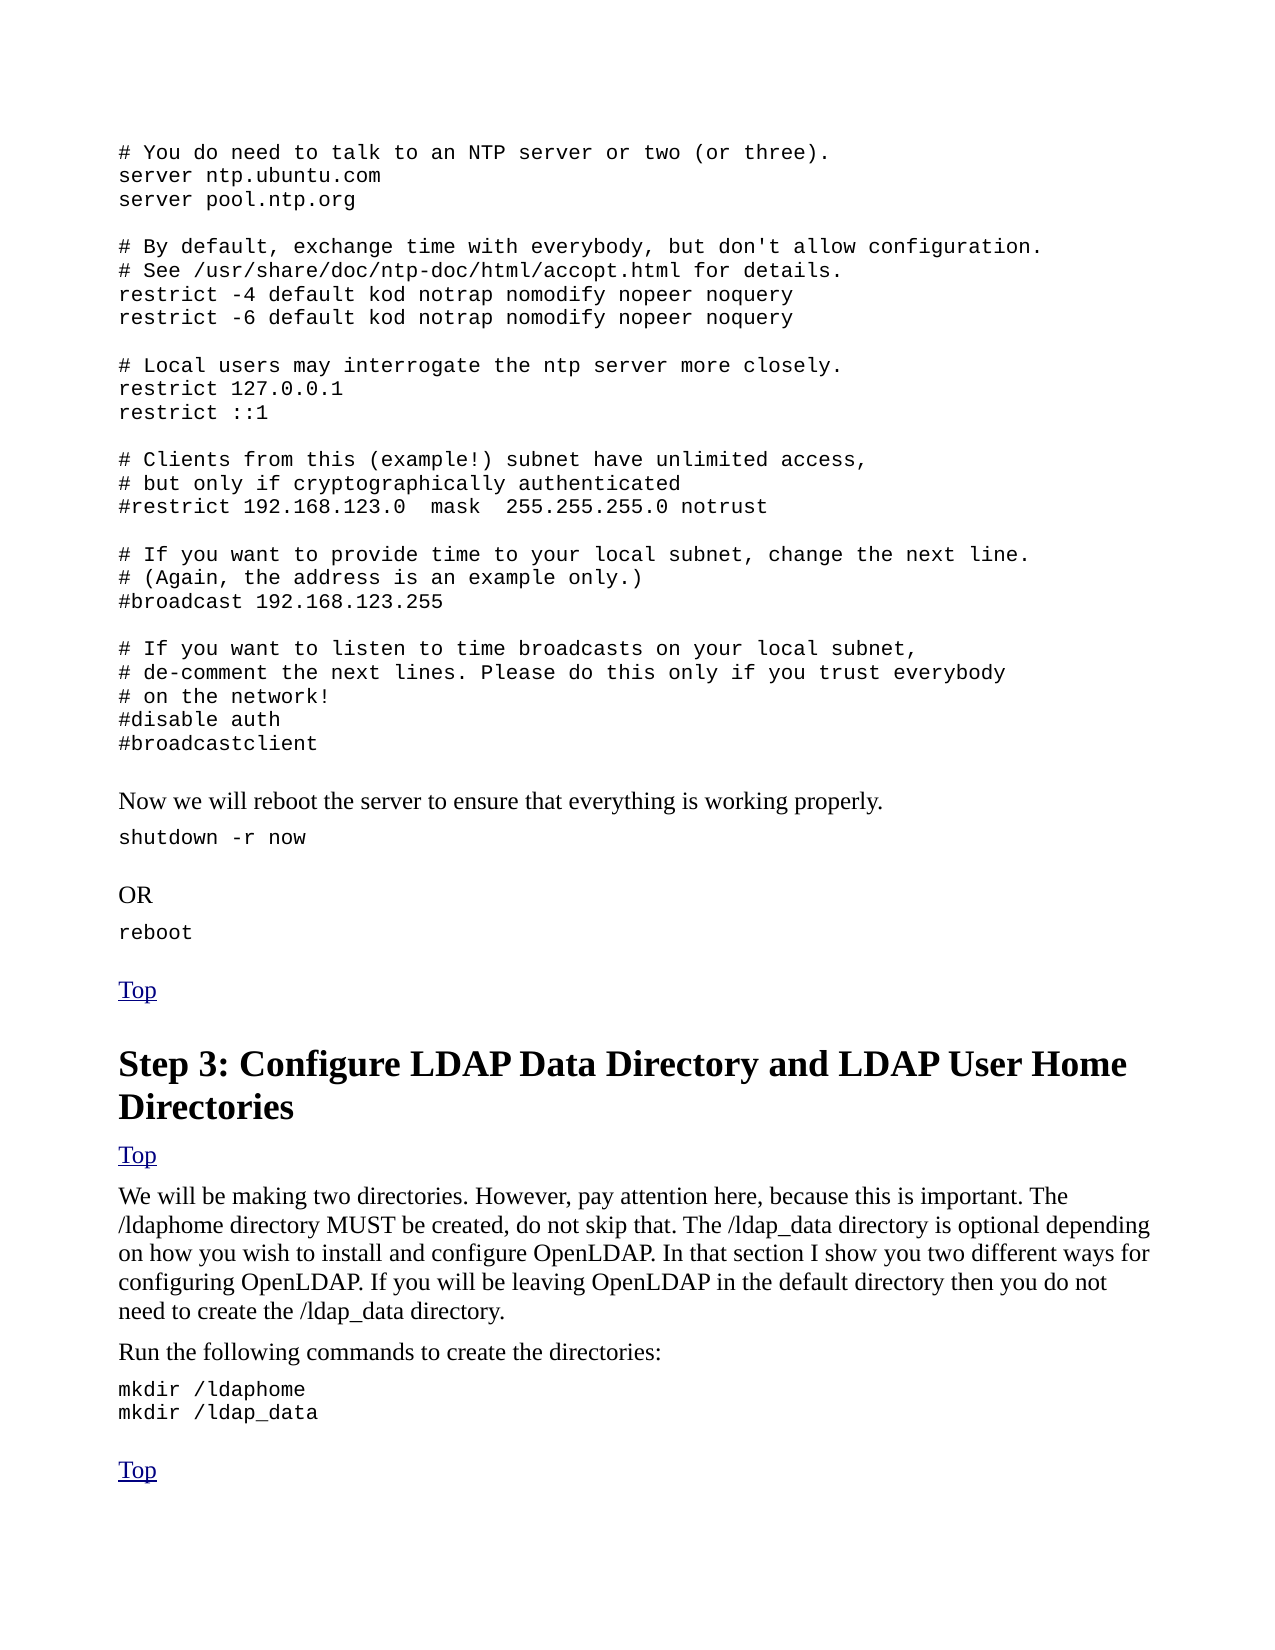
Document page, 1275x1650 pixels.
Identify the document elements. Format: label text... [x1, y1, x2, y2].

text restrict ::1 [118, 402, 1157, 426]
text Top [118, 1455, 1157, 1484]
text Run the following commands to create the directories: [118, 1337, 1157, 1366]
text We will be making two directories. However, pay attention here, because this is important. The /ldaphome directory MUST be created, do not skip that. The /ldap_data directory is optional depending on how you wish to install and configure OpenLDAP. In that section I show you two different ways for configuring OpenLDAP. If you will be leaving OpenLDAP in the default directory then you do not need to create the /ldap_data directory. [118, 1181, 1157, 1325]
subtitle Step 3: Configure LDAP Data Directory and LDAP User Home Directories [118, 1041, 1157, 1127]
text # Clients from this (example!) subnet have unlimited access, [118, 449, 1157, 473]
text restrict 127.0.0.1 [118, 378, 1157, 402]
text #disable auth [118, 709, 1157, 733]
text # (Again, the address is an example only.) [118, 567, 1157, 591]
text server pool.ntp.org [118, 189, 1157, 213]
text # but only if cryptographically authenticated [118, 473, 1157, 496]
text OR [118, 880, 1157, 909]
text # You do need to talk to an NTP server or two (or three). [118, 142, 1157, 165]
text mkdir /ldap_data [118, 1402, 1157, 1426]
text #broadcast 192.168.123.255 [118, 591, 1157, 615]
text reboot [118, 922, 1157, 945]
text mkdir /ldaphome [118, 1378, 1157, 1402]
text server ntp.ubuntu.com [118, 165, 1157, 189]
text # See /usr/share/doc/ntp-doc/html/accopt.html for details. [118, 260, 1157, 284]
text Top [118, 975, 1157, 1003]
text # on the network! [118, 686, 1157, 709]
text restrict -4 default kod notrap nomodify nopeer noquery [118, 284, 1157, 307]
text # If you want to provide time to your local subnet, change the next line. [118, 544, 1157, 567]
text # de-comment the next lines. Please do this only if you trust everybody [118, 662, 1157, 686]
text # By default, exchange time with everybody, but don't allow configuration. [118, 236, 1157, 260]
text # Local users may interrogate the ntp server more closely. [118, 354, 1157, 378]
text #broadcastclient [118, 733, 1157, 757]
text #restrict 192.168.123.0 mask 255.255.255.0 notrust [118, 496, 1157, 520]
text Now we will reboot the server to ensure that everything is working properly. [118, 786, 1157, 815]
text Top [118, 1140, 1157, 1168]
text restrict -6 default kod notrap nomodify nopeer noquery [118, 307, 1157, 331]
text # If you want to listen to time broadcasts on your local subnet, [118, 638, 1157, 662]
text shutdown -r now [118, 827, 1157, 851]
